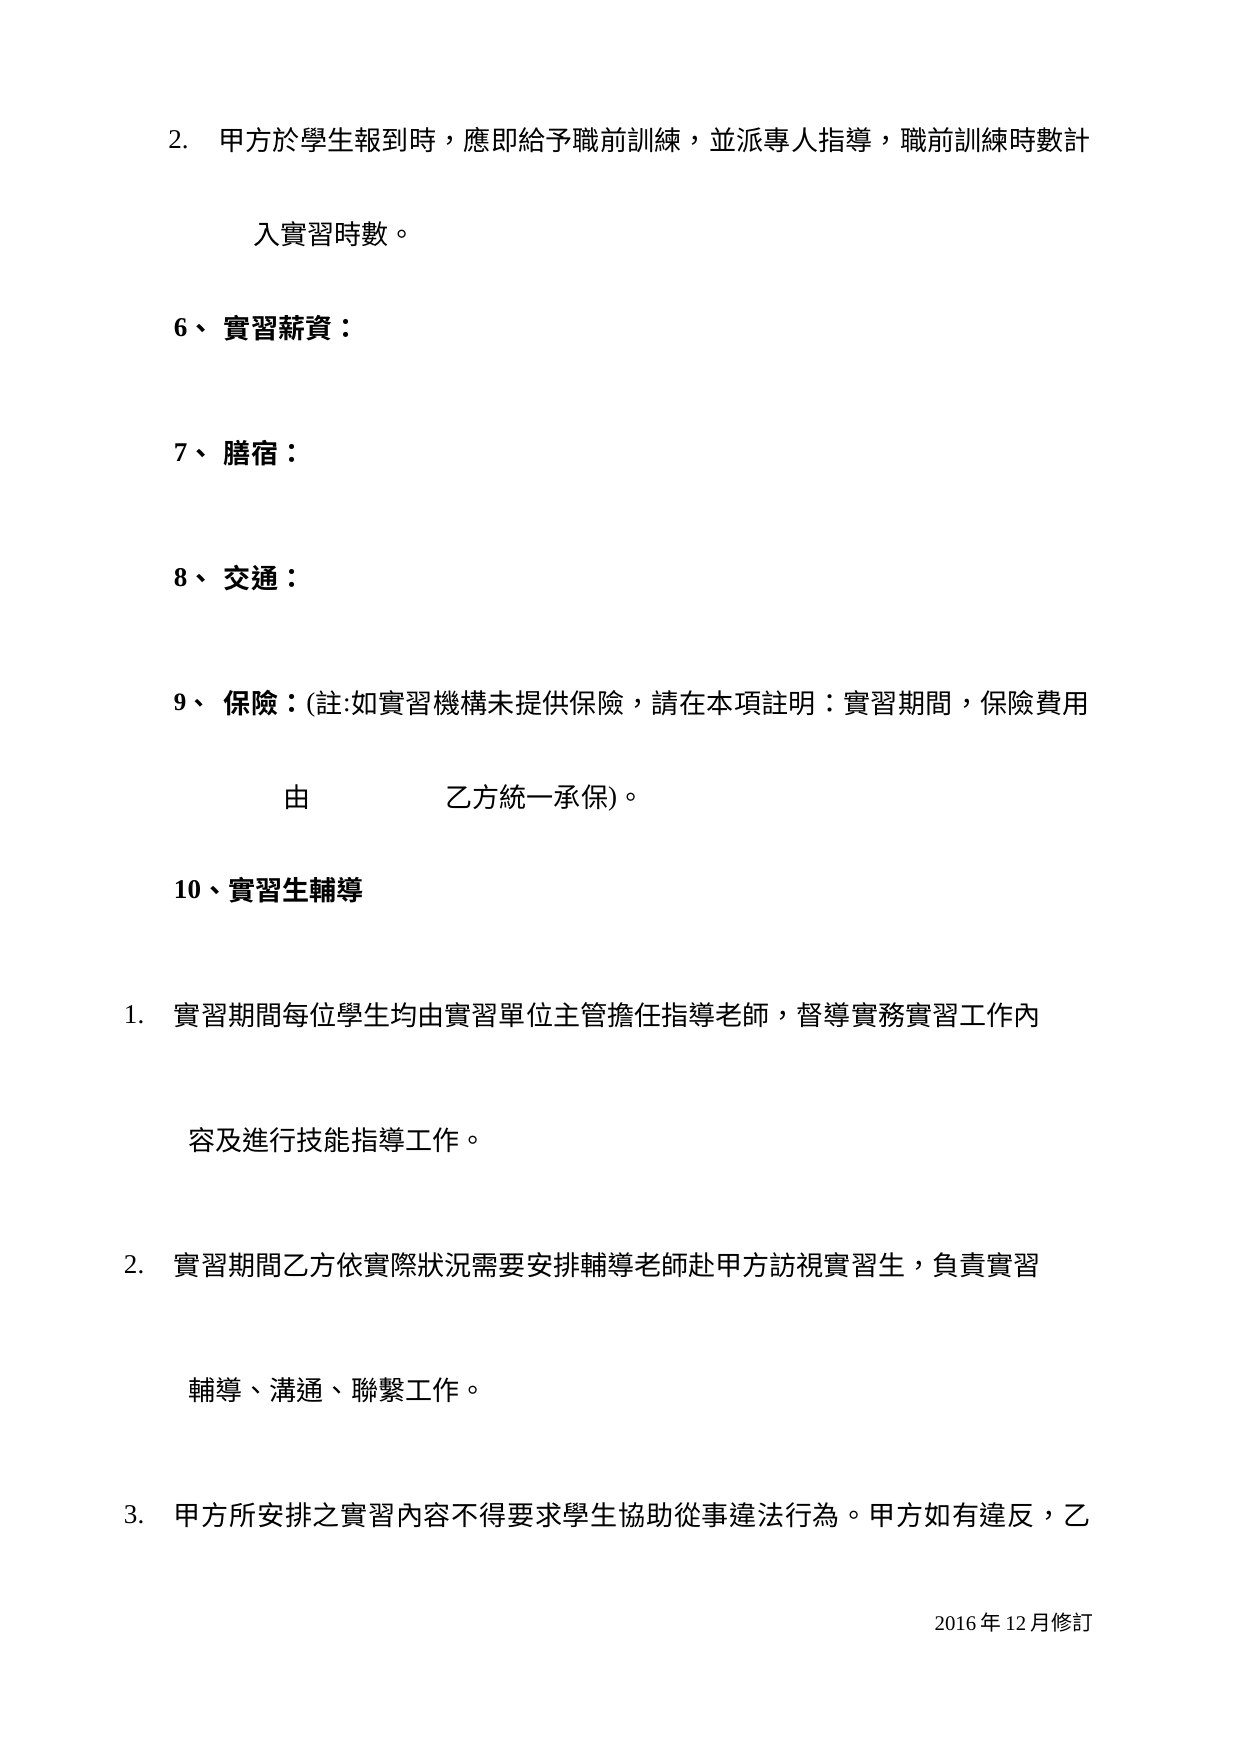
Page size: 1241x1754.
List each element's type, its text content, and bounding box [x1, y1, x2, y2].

table_cell 簽約單位： 甲 方：OOOOOOOO 乙 方：文藻學校財團法人文藻外語大學 執行期間：000年00月00日 至 000年00月00日 中華民國000年00月00日 立合約書人： OOOOOOOO (以下簡稱甲方) 文藻學校財團法人文藻外語大學 （以下簡稱乙方） 基於共同推動學生實習制度之共識，雙方協議訂定下列事項，共同遵循。 實習合作職掌 甲方管理部門參與實習課程規劃、負責學生實習職務分配、報到、訓練 及輔導實習學生。 乙方負責聯繫協調實習有關事項及安排分發學生實習單位，並指派輔導 教師負責指導學生實習。 合約執行期限 實習月/週數：0 月/ 0 週 實習時數 ：000小時（總實習時數以實習證明為依據） 實習學生資料 實習工作內容 實習工作項目與職掌：_____________________________________________ (或可寫如「校外實習機構提供實習職缺需求表」所示，但合約需附上需求表做為附件)。 甲方工作項目安排以不影響學生健康及安全的工作為原則。 實習報到 乙方於實習前一週將實習生名單及報到資料寄達甲方，雙方如因事實需要 延長合作期程，宜由雙方同意後另約延長。 甲方於學生報到時，應即給予職前訓練，並派專人指導，職前訓練時數計入實習時數。 實習薪資： 膳宿： 交通： 保險：(註:如實習機構未提供保險，請在本項註明：實習期間，保險費用由 乙方統一承保)。 實習生輔導 實習期間每位學生均由實習單位主管擔任指導老師，督導實務實習工作內 容及進行技能指導工作。 實習期間乙方依實際狀況需要安排輔導老師赴甲方訪視實習生，負責實習 輔導、溝通、聯繫工作。 甲方所安排之實習內容不得要求學生協助從事違法行為。甲方如有違反，乙方得逕行終止本合約，乙方學生與甲方實習關係亦告終止。 實習考核 實習期間由甲方主管及乙方實習輔導老師共同評核實習成績。甲方於實習結束後一週內函寄「文藻外語大學學生實習成績考評表」及「實習證明」至乙方。 實習期間考勤依甲方規定考核。學生如有適應或表現欠佳情形，由甲方知 會乙方共同處理，經輔導未改善者得予取消實習資格或轉介其他單位。 甲乙雙方不定期協調檢討實習各項措施，期使實習合作更臻完善。 附則 為顧及甲方之業務所需，乙方之實習學生得配合甲方要求簽署智慧財產權暨保密合約書。乙方之實習學生及輔導老師因參加本實習合作所知悉或持有甲方之營業秘密，無論於實習期間或實習結束，均不得洩漏予任何第三人或自行加以使用，亦不得將內容揭露轉述或公開發表。 本合約所有相關附件均視為本合約之一部分，具合約條款完全相同之效力， 其他有關實習合作未盡事宜，甲乙雙方得視實際需要協議後另訂之。 甲方對實習生相關資料須善盡資料保護責任與符合個人資料保護法之使用範圍。 為落實性別平等精神及保障實習學生權益，甲方應依性別工作平等法對乙方學生具有保護義務，並建制相關規範、提供申訴管道及處理機制。當實習學生遭遇相關違反性別平等法令之情形，甲方應提供協助與處理，並於24小時內立即通知乙方。 本合約書之準據法均以中華民國法令為準則。 甲、乙雙方因本合約內容涉訟時，雙方合意以台灣高雄地方法院為第一審管轄法院。 本合約書一式二份，甲、乙雙方各執一份存照。 附件 附件一：「文藻外語大學學生實習證明書」。 附件二：「文藻外語大學學生實習成績考評表」。 立合約書人： 甲 方 : OOOOOOOOOOO 代表人：OOOOOOOOOOO 地 址：OOOOOOOOOOO 統一編號：OOOOOOOOO 乙 方： 文藻學校財團法人文藻外語大學 代表人： 校長 地 址： 80793高雄市三民區民族一路900號 統一編號：76000424 文藻學校財團法人文藻外語大學 Wenzao Ursuline University of Languages 學生校外實習成績考評表Internship Evaluation Form 本表為學生校外實習成績考評表，請實習部門主管於學生實習結束後寄回文藻學校財團法人文藻外語大學學生事務處-生涯發展中心收。This evaluation form is to be completed by the supervisor after the intern’s completion of internship. Please send the completed form to the Career Development Center, Office of Student Affairs of Wenzao Ursuline University of Languages. 學生之實習報告最遲應於實習結束前一週內繳交乙份給實習機構主管評核。Upon completing the internship, the intern student should hand in the Internship Report to the supervisor within one week. [148, 98, 1104, 1535]
